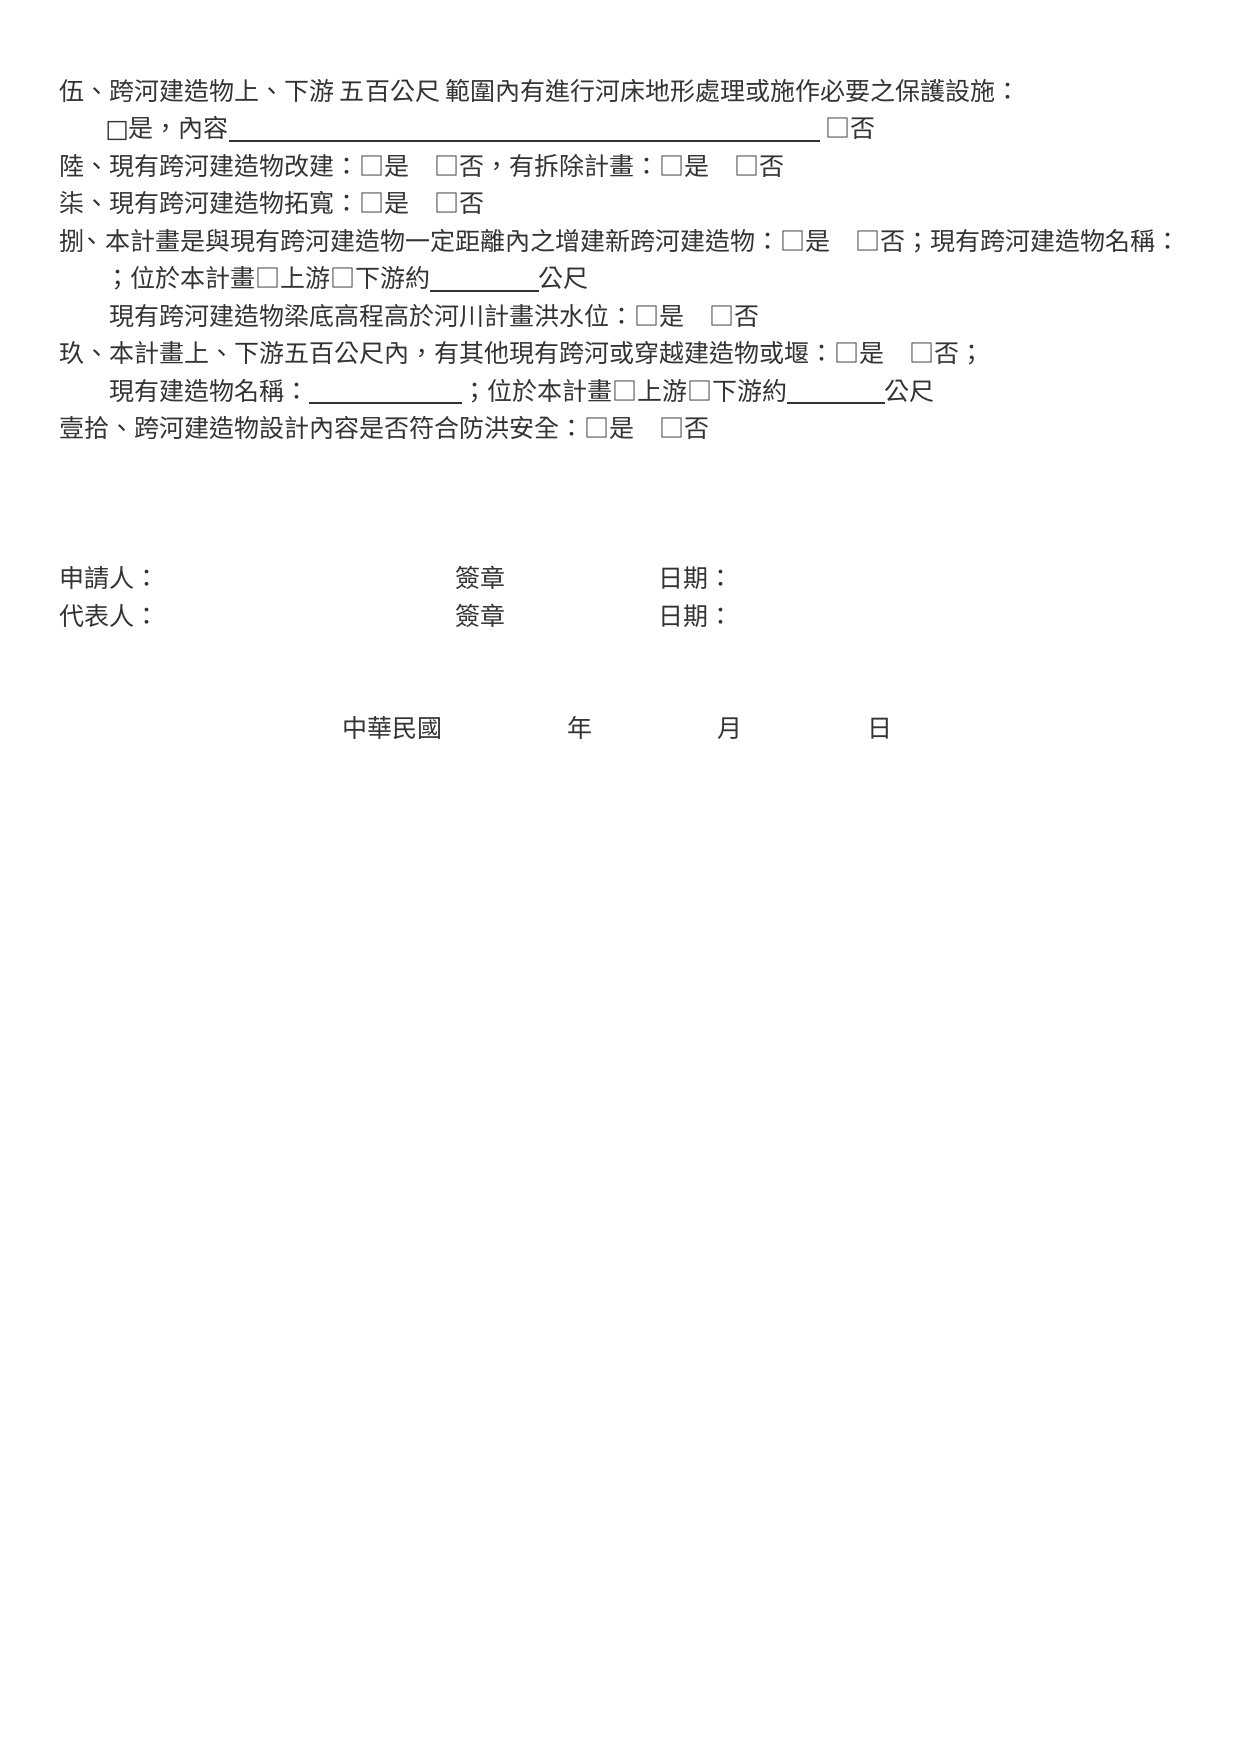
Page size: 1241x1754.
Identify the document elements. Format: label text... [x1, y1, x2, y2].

text 現有建造物名稱： ；位於本計畫□上游□下游約 公尺 [59, 371, 1181, 408]
text 代表人： 簽章 日期： [59, 596, 1181, 633]
text 陸、現有跨河建造物改建：□是 □否，有拆除計畫：□是 □否 [59, 146, 1181, 183]
text 伍、跨河建造物上、下游 五百公尺 範圍內有進行河床地形處理或施作必要之保護設施： [59, 71, 1181, 108]
text 壹拾、跨河建造物設計內容是否符合防洪安全：□是 □否 [59, 408, 1181, 446]
text 現有跨河建造物梁底高程高於河川計畫洪水位：□是 □否 [59, 296, 1181, 333]
text 玖、本計畫上、下游五百公尺內，有其他現有跨河或穿越建造物或堰：□是 □否； [59, 333, 1181, 371]
text □是，內容 □否 [59, 108, 1181, 146]
text 柒、現有跨河建造物拓寬：□是 □否 [59, 183, 1181, 221]
text 申請人： 簽章 日期： [59, 558, 1181, 596]
text 捌、 本計畫是與現有跨河建造物一定距離內之增建新跨河建造物：□是 □否；現有跨河建造物名稱： ；位於本計畫□上游□下游約 公尺 [59, 221, 1181, 296]
text 中華民國 年 月 日 [59, 708, 1181, 746]
